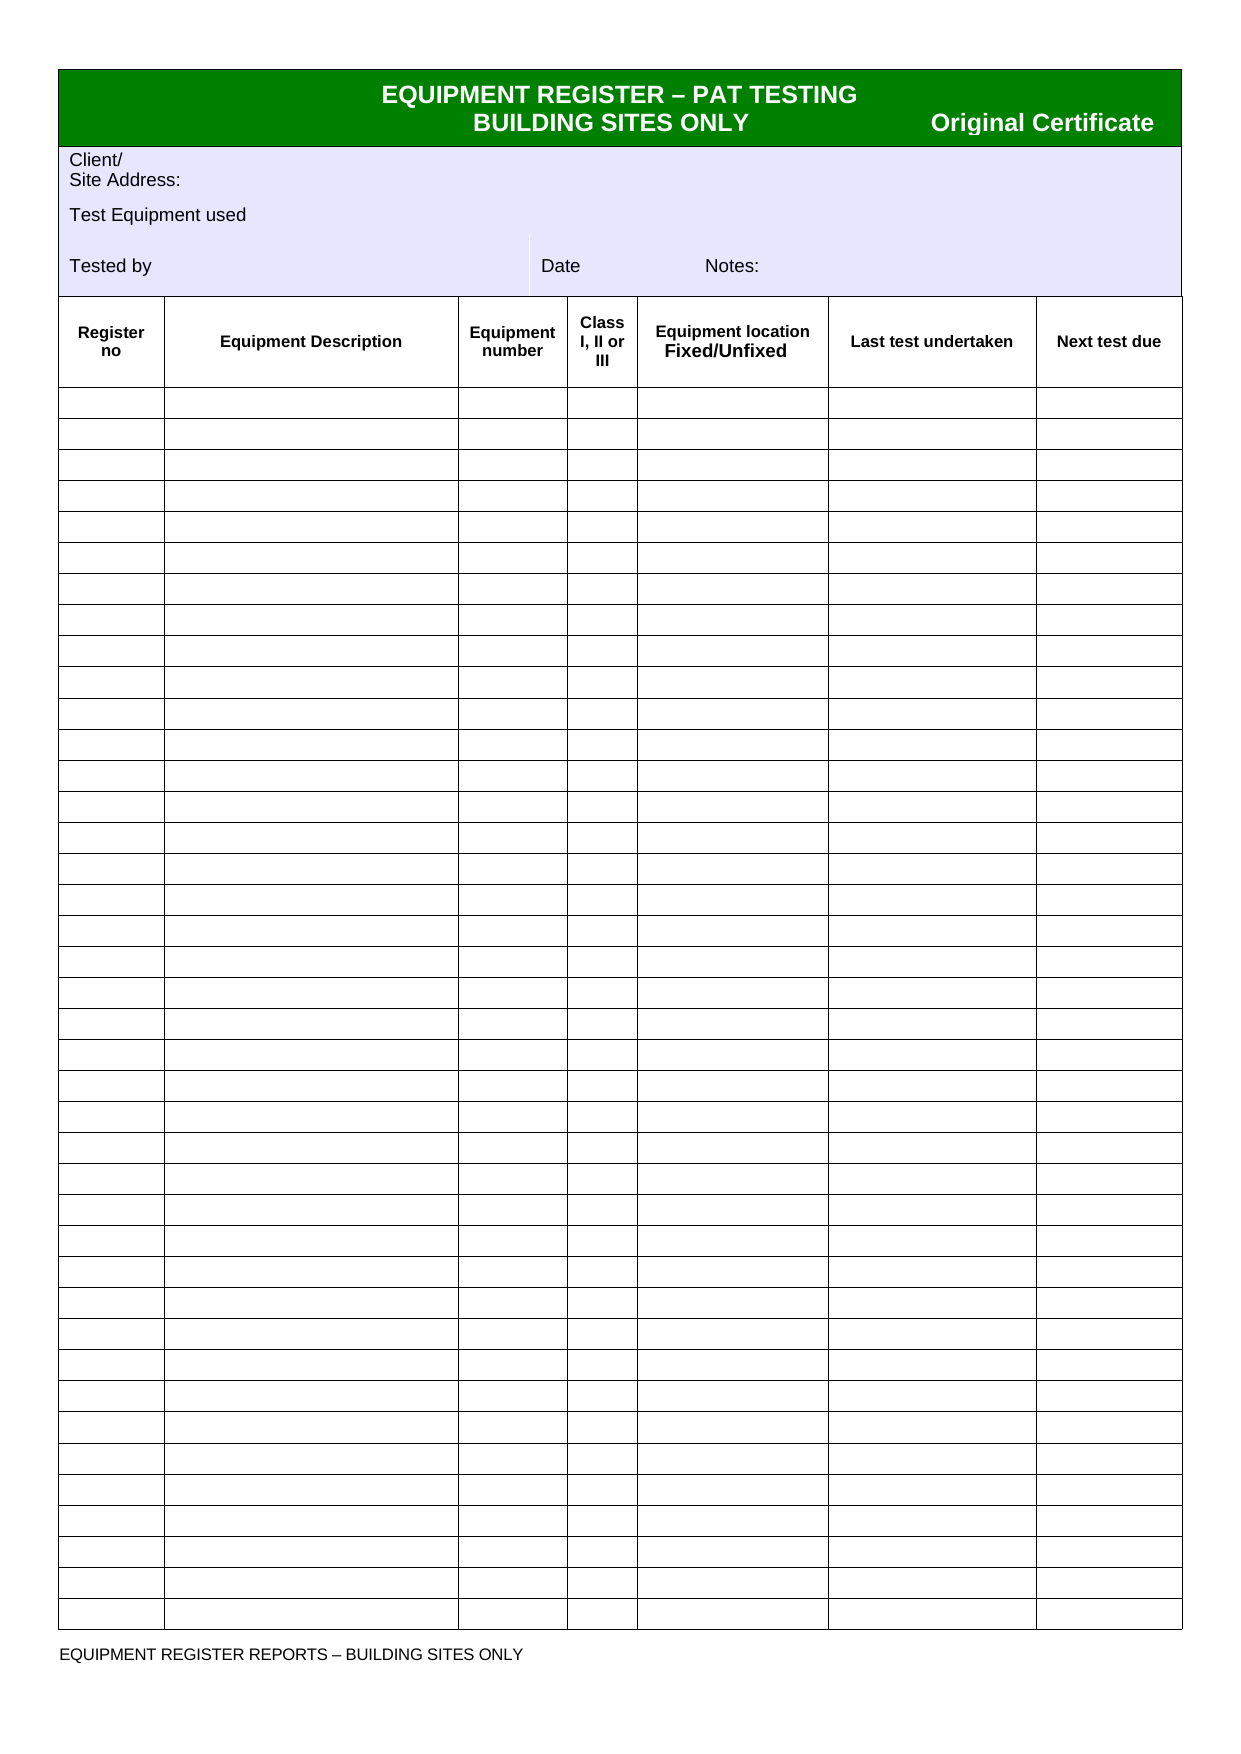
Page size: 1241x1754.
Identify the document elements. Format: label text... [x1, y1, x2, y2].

table_cell [59, 1319, 164, 1349]
table_cell [829, 512, 1036, 542]
table_cell [459, 1568, 567, 1598]
table_cell [829, 1102, 1036, 1132]
table_cell [829, 574, 1036, 604]
table_cell [638, 792, 828, 822]
table_cell [568, 1102, 637, 1132]
table_cell Tested by [59, 235, 191, 296]
table_header Register no [59, 297, 164, 387]
table_cell [829, 1257, 1036, 1287]
table_cell [165, 1381, 458, 1411]
table_cell [165, 1506, 458, 1536]
table_cell [829, 1381, 1036, 1411]
table_cell [1037, 854, 1182, 884]
table_cell [638, 1009, 828, 1039]
table_cell [59, 667, 164, 697]
table_cell [1037, 543, 1182, 573]
table_cell Notes: [694, 235, 1181, 296]
table_cell [829, 1412, 1036, 1442]
table_cell [59, 1444, 164, 1473]
table_cell [459, 1350, 567, 1380]
table_cell [638, 1164, 828, 1194]
table_cell [638, 854, 828, 884]
table_header Last test undertaken [829, 297, 1036, 387]
table_cell [165, 419, 458, 449]
table_cell [165, 1537, 458, 1567]
table_cell [1037, 761, 1182, 791]
table_cell [829, 1537, 1036, 1567]
table_cell [59, 916, 164, 946]
table_cell [829, 885, 1036, 915]
table_cell [459, 792, 567, 822]
table_cell [638, 481, 828, 511]
table_cell [1037, 512, 1182, 542]
table_cell [568, 605, 637, 635]
table_cell [1037, 1444, 1182, 1473]
table_cell [459, 1506, 567, 1536]
table_cell [829, 450, 1036, 480]
table_cell [638, 450, 828, 480]
table_cell [59, 1009, 164, 1039]
table_cell [1037, 1040, 1182, 1070]
table_cell [459, 1257, 567, 1287]
table_cell [459, 481, 567, 511]
table_cell [1037, 978, 1182, 1008]
table_cell [638, 1040, 828, 1070]
table_cell [638, 1195, 828, 1225]
table_cell [459, 1537, 567, 1567]
table_header Equipment number [459, 297, 567, 387]
table_cell [459, 450, 567, 480]
table_cell [165, 543, 458, 573]
table_cell [829, 699, 1036, 728]
table_cell [638, 823, 828, 853]
table_cell [638, 1506, 828, 1536]
table_cell [165, 978, 458, 1008]
table_cell Test Equipment used [59, 194, 1181, 235]
table_cell [829, 1133, 1036, 1163]
table_cell Date [530, 235, 694, 296]
table_cell [459, 1444, 567, 1473]
table_cell [638, 605, 828, 635]
table_cell [459, 1288, 567, 1318]
table_cell [568, 1133, 637, 1163]
table_cell [638, 512, 828, 542]
table_cell [568, 450, 637, 480]
table_cell [829, 823, 1036, 853]
table_cell [165, 1071, 458, 1101]
table_cell [165, 1412, 458, 1442]
table_cell [459, 1319, 567, 1349]
table_cell [568, 792, 637, 822]
table_cell [829, 667, 1036, 697]
table_cell [459, 667, 567, 697]
table_cell [568, 1040, 637, 1070]
table_cell [59, 574, 164, 604]
table_cell [568, 1350, 637, 1380]
table_cell [59, 1288, 164, 1318]
table_cell [1037, 1599, 1182, 1629]
table_cell [59, 636, 164, 666]
table_cell [165, 512, 458, 542]
table_cell [568, 916, 637, 946]
table_cell [568, 481, 637, 511]
table_cell [829, 543, 1036, 573]
table_cell [568, 388, 637, 418]
table_cell [568, 1009, 637, 1039]
table_cell [459, 1226, 567, 1256]
table_cell [59, 1350, 164, 1380]
table_cell [638, 978, 828, 1008]
table_cell [165, 1164, 458, 1194]
table_cell [568, 574, 637, 604]
table_cell [829, 1164, 1036, 1194]
table_cell [638, 636, 828, 666]
table_cell [568, 1071, 637, 1101]
table_cell [459, 916, 567, 946]
table_cell [59, 947, 164, 977]
table_cell [638, 1226, 828, 1256]
table_cell [638, 1444, 828, 1473]
table_cell [638, 1412, 828, 1442]
table_cell Client/ Site Address: [59, 147, 1181, 194]
table_header EQUIPMENT REGISTER – PAT TESTING BUILDING SITES ONLY Original Certificate [59, 70, 1181, 146]
table_cell [165, 885, 458, 915]
table_cell [459, 1599, 567, 1629]
table_cell [568, 1412, 637, 1442]
table_cell [165, 667, 458, 697]
table_cell [829, 605, 1036, 635]
table_cell [59, 1381, 164, 1411]
table_cell [459, 761, 567, 791]
table_cell [1037, 1350, 1182, 1380]
table_cell [1037, 1568, 1182, 1598]
table_cell [638, 885, 828, 915]
table_cell [1037, 1102, 1182, 1132]
table_header Equipment location Fixed/Unfixed [638, 297, 828, 387]
table_cell [568, 1257, 637, 1287]
table_cell [829, 636, 1036, 666]
table_cell [59, 1226, 164, 1256]
table_cell [459, 854, 567, 884]
table_cell [165, 1288, 458, 1318]
table_cell [459, 1475, 567, 1504]
table_cell [829, 761, 1036, 791]
table_cell [459, 885, 567, 915]
table_cell [459, 823, 567, 853]
table_cell [1037, 1195, 1182, 1225]
table_cell [59, 978, 164, 1008]
table_cell [829, 1040, 1036, 1070]
table_cell [829, 1568, 1036, 1598]
table_cell [459, 1102, 567, 1132]
table_cell [568, 1444, 637, 1473]
table_cell [638, 574, 828, 604]
table_cell [165, 699, 458, 728]
table_cell [165, 730, 458, 759]
table_cell [829, 854, 1036, 884]
table_cell [1037, 1071, 1182, 1101]
table_cell [568, 1568, 637, 1598]
table_cell [638, 699, 828, 728]
table_cell [459, 574, 567, 604]
table_cell [59, 1475, 164, 1504]
table_cell [459, 1040, 567, 1070]
table_cell [638, 730, 828, 759]
table_cell [1037, 1009, 1182, 1039]
table_cell [1037, 1133, 1182, 1163]
table_cell [459, 1133, 567, 1163]
table_cell [1037, 1506, 1182, 1536]
table_cell [59, 1164, 164, 1194]
table_cell [568, 854, 637, 884]
table_cell [165, 947, 458, 977]
table_cell [59, 1599, 164, 1629]
table_cell [638, 1319, 828, 1349]
table_cell [568, 1195, 637, 1225]
table_cell [459, 1381, 567, 1411]
table_cell [459, 978, 567, 1008]
table_cell [829, 1071, 1036, 1101]
table_cell [165, 1009, 458, 1039]
table_cell [165, 761, 458, 791]
table_cell [59, 388, 164, 418]
table_cell [459, 699, 567, 728]
table_cell [568, 1537, 637, 1567]
table_cell [638, 1599, 828, 1629]
table_cell [638, 543, 828, 573]
table_cell [1037, 636, 1182, 666]
table_cell [829, 1350, 1036, 1380]
table_cell [638, 1537, 828, 1567]
table_cell [59, 1195, 164, 1225]
table_cell [568, 1506, 637, 1536]
table_cell [1037, 792, 1182, 822]
table_cell [568, 667, 637, 697]
table_cell [829, 1009, 1036, 1039]
table_cell [638, 947, 828, 977]
table_cell [829, 1226, 1036, 1256]
table_cell [638, 916, 828, 946]
table_cell [59, 792, 164, 822]
table_cell [459, 636, 567, 666]
table_cell [638, 667, 828, 697]
table_cell [568, 1599, 637, 1629]
table_header Equipment Description [165, 297, 458, 387]
table_cell [1037, 1475, 1182, 1504]
table_cell [59, 1040, 164, 1070]
table_cell [829, 1195, 1036, 1225]
table_cell [568, 512, 637, 542]
table_cell [459, 419, 567, 449]
table_cell [1037, 388, 1182, 418]
table_cell [165, 605, 458, 635]
table_cell [829, 1444, 1036, 1473]
table_cell [165, 1102, 458, 1132]
table_cell [638, 419, 828, 449]
table_cell [829, 388, 1036, 418]
table_cell [568, 1164, 637, 1194]
table_cell [829, 792, 1036, 822]
table_cell [1037, 1381, 1182, 1411]
table_cell [1037, 450, 1182, 480]
table_cell [568, 947, 637, 977]
table_cell [459, 512, 567, 542]
table_cell [638, 1350, 828, 1380]
table_cell [1037, 885, 1182, 915]
table_cell [568, 1381, 637, 1411]
table_cell [165, 823, 458, 853]
table_cell [1037, 1226, 1182, 1256]
table_header Class I, II or III [568, 297, 637, 387]
table_cell [1037, 1164, 1182, 1194]
table_cell [638, 761, 828, 791]
table_cell [568, 1475, 637, 1504]
table_cell [59, 1257, 164, 1287]
table_cell [638, 1288, 828, 1318]
table_cell [638, 1071, 828, 1101]
table_cell [459, 543, 567, 573]
table_cell [459, 388, 567, 418]
table_cell [59, 1537, 164, 1567]
table_cell [638, 1475, 828, 1504]
table_cell [829, 481, 1036, 511]
table_cell [568, 419, 637, 449]
table_cell [568, 1288, 637, 1318]
table_cell [165, 1040, 458, 1070]
table_cell [59, 730, 164, 759]
table_cell [165, 916, 458, 946]
table_cell [459, 1164, 567, 1194]
table_cell [165, 1133, 458, 1163]
table_cell [638, 1133, 828, 1163]
table_cell [459, 605, 567, 635]
table_cell [459, 1195, 567, 1225]
table_cell [638, 388, 828, 418]
table_cell [59, 823, 164, 853]
table_cell [829, 916, 1036, 946]
table_cell [568, 543, 637, 573]
table_cell [59, 512, 164, 542]
table_cell [1037, 699, 1182, 728]
table_cell [165, 636, 458, 666]
table_cell [459, 730, 567, 759]
table_cell [459, 947, 567, 977]
table_cell [1037, 1319, 1182, 1349]
table_cell [568, 730, 637, 759]
table_cell [1037, 574, 1182, 604]
table_cell [1037, 947, 1182, 977]
table_cell [59, 605, 164, 635]
table_cell [165, 1568, 458, 1598]
table_cell [568, 761, 637, 791]
table_cell [459, 1009, 567, 1039]
table_cell [1037, 1537, 1182, 1567]
table_cell [829, 978, 1036, 1008]
table_cell [59, 1133, 164, 1163]
table_cell [165, 1475, 458, 1504]
table_cell [638, 1381, 828, 1411]
table_cell [165, 388, 458, 418]
table_cell [829, 419, 1036, 449]
table_cell [165, 450, 458, 480]
table_cell [1037, 730, 1182, 759]
table_cell [59, 1412, 164, 1442]
table_cell [59, 699, 164, 728]
table_cell [1037, 667, 1182, 697]
table_cell [829, 1288, 1036, 1318]
table_cell [165, 792, 458, 822]
table_cell [638, 1102, 828, 1132]
table_cell [459, 1071, 567, 1101]
table_cell [1037, 605, 1182, 635]
table_cell [59, 885, 164, 915]
table_cell [59, 1568, 164, 1598]
table_cell [829, 947, 1036, 977]
table_cell [165, 1226, 458, 1256]
table_cell [829, 1599, 1036, 1629]
table_cell [165, 1195, 458, 1225]
table_cell [191, 235, 529, 296]
table_cell [59, 761, 164, 791]
table_cell [59, 1071, 164, 1101]
table_cell [638, 1257, 828, 1287]
table_cell [59, 854, 164, 884]
table_cell [165, 481, 458, 511]
table_cell [165, 854, 458, 884]
table_cell [568, 636, 637, 666]
table_cell [1037, 916, 1182, 946]
table_cell [59, 1102, 164, 1132]
table_cell [165, 1599, 458, 1629]
table_cell [165, 1350, 458, 1380]
table_cell [1037, 1412, 1182, 1442]
table_cell [459, 1412, 567, 1442]
table_cell [568, 885, 637, 915]
table_cell [1037, 1257, 1182, 1287]
table_cell [59, 419, 164, 449]
table_cell [59, 1506, 164, 1536]
table_cell [568, 1226, 637, 1256]
table_cell [1037, 481, 1182, 511]
table_cell [638, 1568, 828, 1598]
table_cell [165, 1257, 458, 1287]
table_cell [59, 481, 164, 511]
table_cell [165, 1319, 458, 1349]
table_cell [568, 978, 637, 1008]
table_cell [1037, 823, 1182, 853]
table_cell [59, 450, 164, 480]
table_cell [165, 1444, 458, 1473]
table_cell [829, 1319, 1036, 1349]
table_cell [829, 1475, 1036, 1504]
table_cell [1037, 1288, 1182, 1318]
table_cell [165, 574, 458, 604]
table_cell [568, 1319, 637, 1349]
table_cell [1037, 419, 1182, 449]
table_header Next test due [1037, 297, 1182, 387]
table_cell [829, 730, 1036, 759]
table_cell [59, 543, 164, 573]
table_cell [568, 699, 637, 728]
table_cell [829, 1506, 1036, 1536]
table_cell [568, 823, 637, 853]
